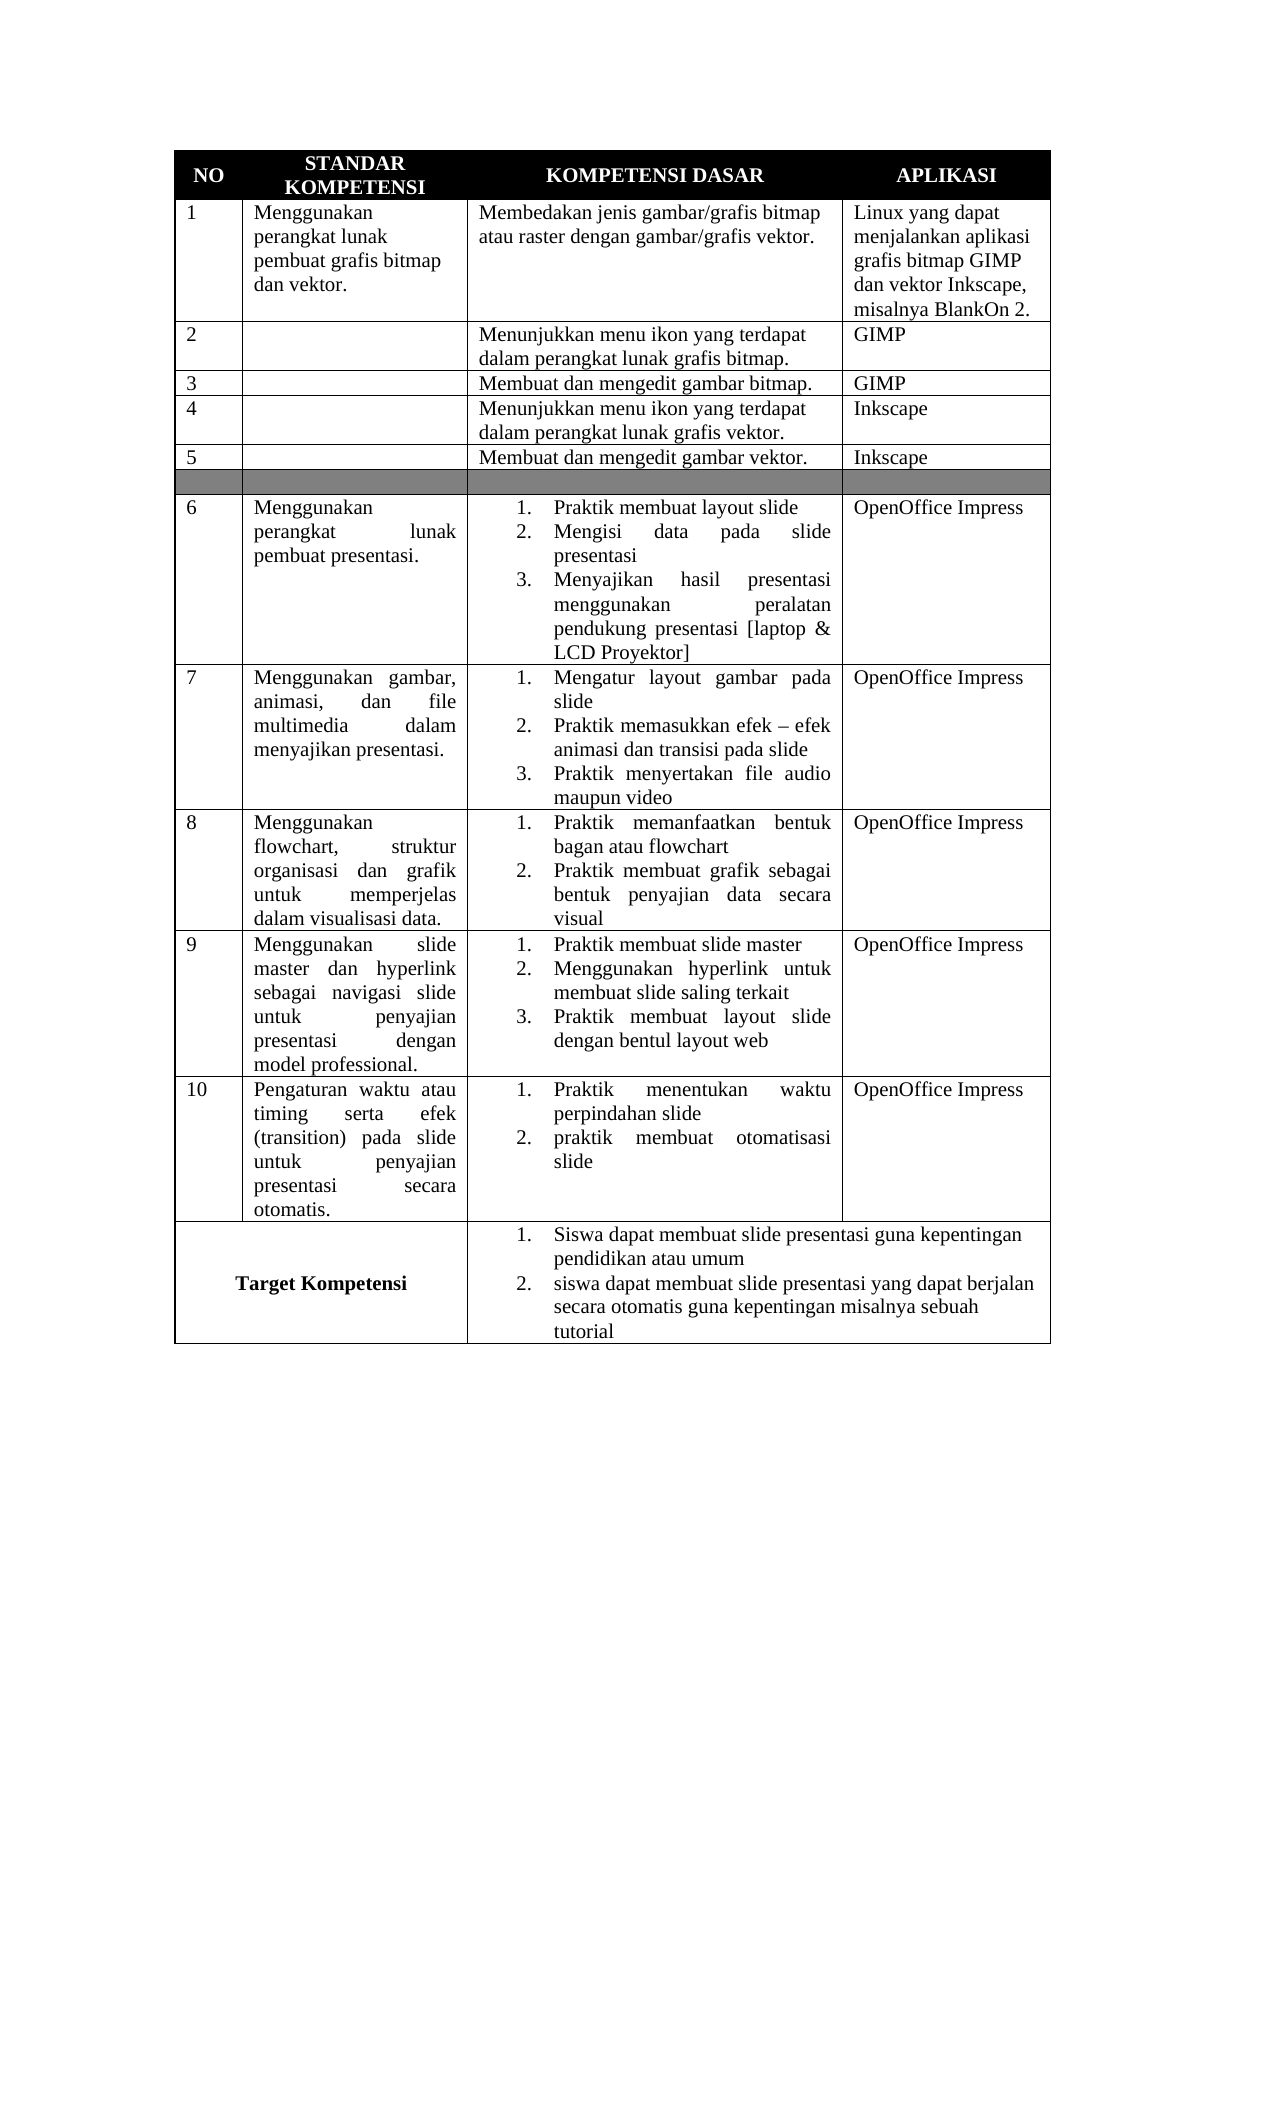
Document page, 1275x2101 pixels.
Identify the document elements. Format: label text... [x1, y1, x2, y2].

table_cell 9 [176, 931, 242, 1076]
table_cell Menggunakan flowchart, struktur organisasi dan grafik untuk memperjelas dalam visualisasi data. [243, 810, 467, 930]
table_cell 1 [176, 200, 242, 321]
table_cell Praktik memanfaatkan bentuk bagan atau flowchart Praktik membuat grafik sebagai bentuk penyajian data secara visual [468, 810, 842, 930]
table_cell 3 [176, 371, 242, 395]
table_cell Mengatur layout gambar pada slide Praktik memasukkan efek – efek animasi dan transisi pada slide Praktik menyertakan file audio maupun video [468, 665, 842, 809]
table_cell OpenOffice Impress [843, 810, 1050, 930]
table_cell [243, 396, 467, 444]
table_cell 7 [176, 665, 242, 809]
table_cell Menggunakan gambar, animasi, dan file multimedia dalam menyajikan presentasi. [243, 665, 467, 809]
table_cell GIMP [843, 371, 1050, 395]
table_cell Membuat dan mengedit gambar vektor. [468, 445, 842, 469]
table_cell Menunjukkan menu ikon yang terdapat dalam perangkat lunak grafis bitmap. [468, 322, 842, 370]
table_cell 10 [176, 1077, 242, 1221]
table_header KOMPETENSI DASAR [468, 151, 842, 199]
table_cell OpenOffice Impress [843, 931, 1050, 1076]
table_cell Praktik menentukan waktu perpindahan slide praktik membuat otomatisasi slide [468, 1077, 842, 1221]
table_cell Pengaturan waktu atau timing serta efek (transition) pada slide untuk penyajian presentasi secara otomatis. [243, 1077, 467, 1221]
table_cell Target Kompetensi [176, 1222, 467, 1343]
table_cell Menggunakan slide master dan hyperlink sebagai navigasi slide untuk penyajian presentasi dengan model professional. [243, 931, 467, 1076]
table_cell 5 [176, 445, 242, 469]
table_cell Inkscape [843, 396, 1050, 444]
table_header STANDAR KOMPETENSI [243, 151, 467, 199]
table_cell [243, 322, 467, 370]
table_cell Membedakan jenis gambar/grafis bitmap atau raster dengan gambar/grafis vektor. [468, 200, 842, 321]
table_cell Linux yang dapat menjalankan aplikasi grafis bitmap GIMP dan vektor Inkscape, misalnya BlankOn 2. [843, 200, 1050, 321]
table_header NO [176, 151, 242, 199]
table_cell Praktik membuat slide master Menggunakan hyperlink untuk membuat slide saling terkait Praktik membuat layout slide dengan bentul layout web [468, 931, 842, 1076]
table_cell Inkscape [843, 445, 1050, 469]
table_cell Menunjukkan menu ikon yang terdapat dalam perangkat lunak grafis vektor. [468, 396, 842, 444]
table_cell OpenOffice Impress [843, 1077, 1050, 1221]
table_cell OpenOffice Impress [843, 665, 1050, 809]
table_cell 8 [176, 810, 242, 930]
table_cell OpenOffice Impress [843, 495, 1050, 664]
table_cell Menggunakan perangkat lunak pembuat presentasi. [243, 495, 467, 664]
table_cell [243, 445, 467, 469]
table_cell 6 [176, 495, 242, 664]
table_cell 2 [176, 322, 242, 370]
table_cell Menggunakan perangkat lunak pembuat grafis bitmap dan vektor. [243, 200, 467, 321]
table_cell [176, 470, 242, 494]
table_cell 4 [176, 396, 242, 444]
table_cell [468, 470, 842, 494]
table_cell GIMP [843, 322, 1050, 370]
table_header APLIKASI [843, 151, 1050, 199]
table_cell [843, 470, 1050, 494]
table_cell Praktik membuat layout slide Mengisi data pada slide presentasi Menyajikan hasil presentasi menggunakan peralatan pendukung presentasi [laptop & LCD Proyektor] [468, 495, 842, 664]
table_cell Siswa dapat membuat slide presentasi guna kepentingan pendidikan atau umum siswa dapat membuat slide presentasi yang dapat berjalan secara otomatis guna kepentingan misalnya sebuah tutorial [468, 1222, 1050, 1343]
table_cell [243, 371, 467, 395]
table_cell [243, 470, 467, 494]
table_cell Membuat dan mengedit gambar bitmap. [468, 371, 842, 395]
